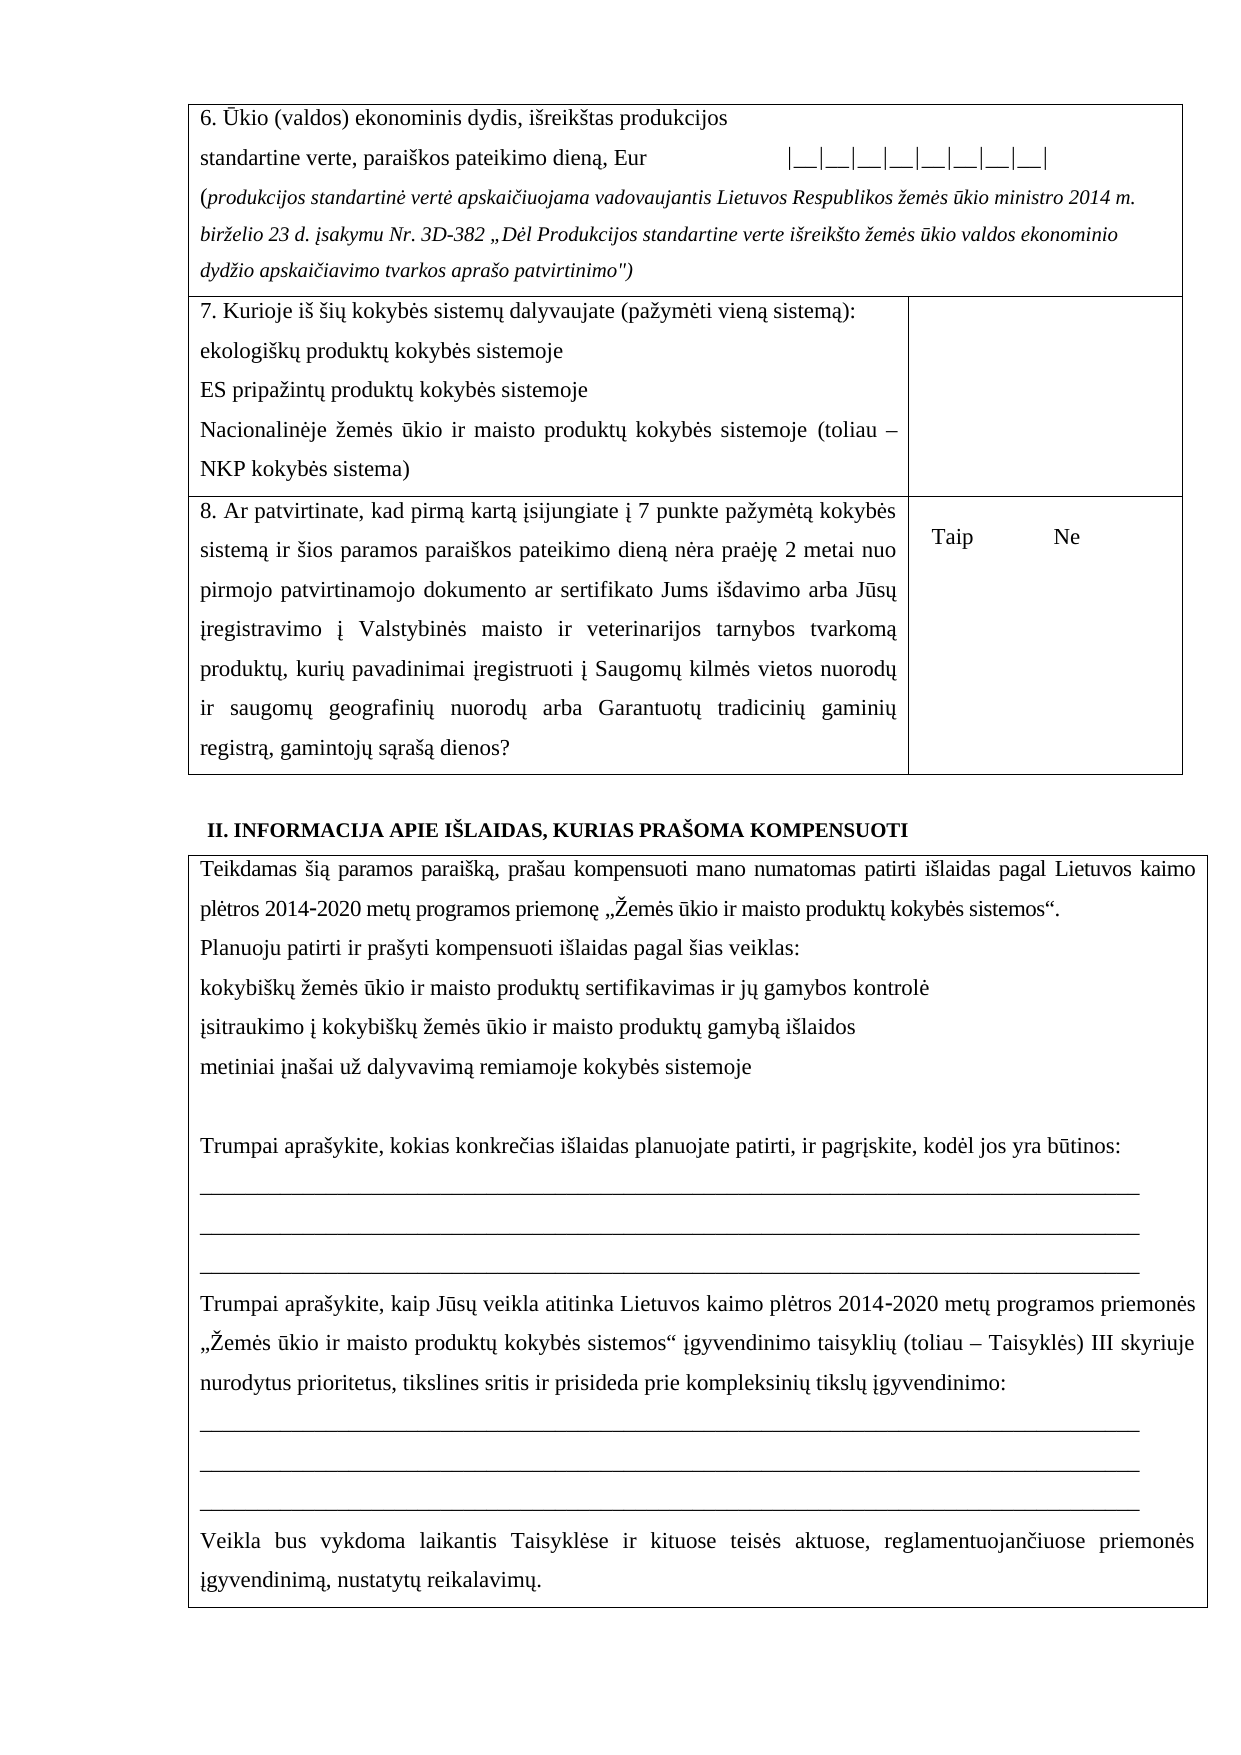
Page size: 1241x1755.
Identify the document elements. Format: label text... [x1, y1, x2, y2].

text II. INFORMACIJA APIE išlaidas, KURiAS PRAŠOMA KOMPENSUOTI [196, 818, 1181, 842]
table_header Teikdamas šią paramos paraišką, prašau kompensuoti mano numatomas patirti išlaidas pagal Lietuvos kaimo plėtros 20142020 metų programos priemonę „Žemės ūkio ir maisto produktų kokybės sistemos“. Planuoju patirti ir prašyti kompensuoti išlaidas pagal šias veiklas: kokybiškų žemės ūkio ir maisto produktų sertifikavimas ir jų gamybos kontrolė įsitraukimo į kokybiškų žemės ūkio ir maisto produktų gamybą išlaidos metiniai įnašai už dalyvavimą remiamoje kokybės sistemoje Trumpai aprašykite, kokias konkrečias išlaidas planuojate patirti, ir pagrįskite, kodėl jos yra būtinos: __________________________________________________________________________________ __________________________________________________________________________________ __________________________________________________________________________________ Trumpai aprašykite, kaip Jūsų veikla atitinka Lietuvos kaimo plėtros 20142020 metų programos priemonės „Žemės ūkio ir maisto produktų kokybės sistemos“ įgyvendinimo taisyklių (toliau – Taisyklės) III skyriuje nurodytus prioritetus, tikslines sritis ir prisideda prie kompleksinių tikslų įgyvendinimo: __________________________________________________________________________________ __________________________________________________________________________________ __________________________________________________________________________________ Veikla bus vykdoma laikantis Taisyklėse ir kituose teisės aktuose, reglamentuojančiuose priemonės įgyvendinimą, nustatytų reikalavimų. [189, 856, 1207, 1607]
table_cell Taip Ne [909, 497, 1182, 774]
table_cell 8. Ar patvirtinate, kad pirmą kartą įsijungiate į 7 punkte pažymėtą kokybės sistemą ir šios paramos paraiškos pateikimo dieną nėra praėję 2 metai nuo pirmojo patvirtinamojo dokumento ar sertifikato Jums išdavimo arba Jūsų įregistravimo į Valstybinės maisto ir veterinarijos tarnybos tvarkomą produktų, kurių pavadinimai įregistruoti į Saugomų kilmės vietos nuorodų ir saugomų geografinių nuorodų arba Garantuotų tradicinių gaminių registrą, gamintojų sąrašą dienos? [189, 497, 908, 774]
table_cell 7. Kurioje iš šių kokybės sistemų dalyvaujate (pažymėti vieną sistemą): ekologiškų produktų kokybės sistemoje ES pripažintų produktų kokybės sistemoje Nacionalinėje žemės ūkio ir maisto produktų kokybės sistemoje (toliau – NKP kokybės sistema) [189, 297, 908, 496]
table_cell 6. Ūkio (valdos) ekonominis dydis, išreikštas produkcijos standartine verte, paraiškos pateikimo dieną, Eur ________ (produkcijos standartinė vertė apskaičiuojama vadovaujantis Lietuvos Respublikos žemės ūkio ministro 2014 m. birželio 23 d. įsakymu Nr. 3D-382 „Dėl Produkcijos standartine verte išreikšto žemės ūkio valdos ekonominio dydžio apskaičiavimo tvarkos aprašo patvirtinimo") [189, 105, 1182, 296]
table_cell [909, 297, 1182, 496]
